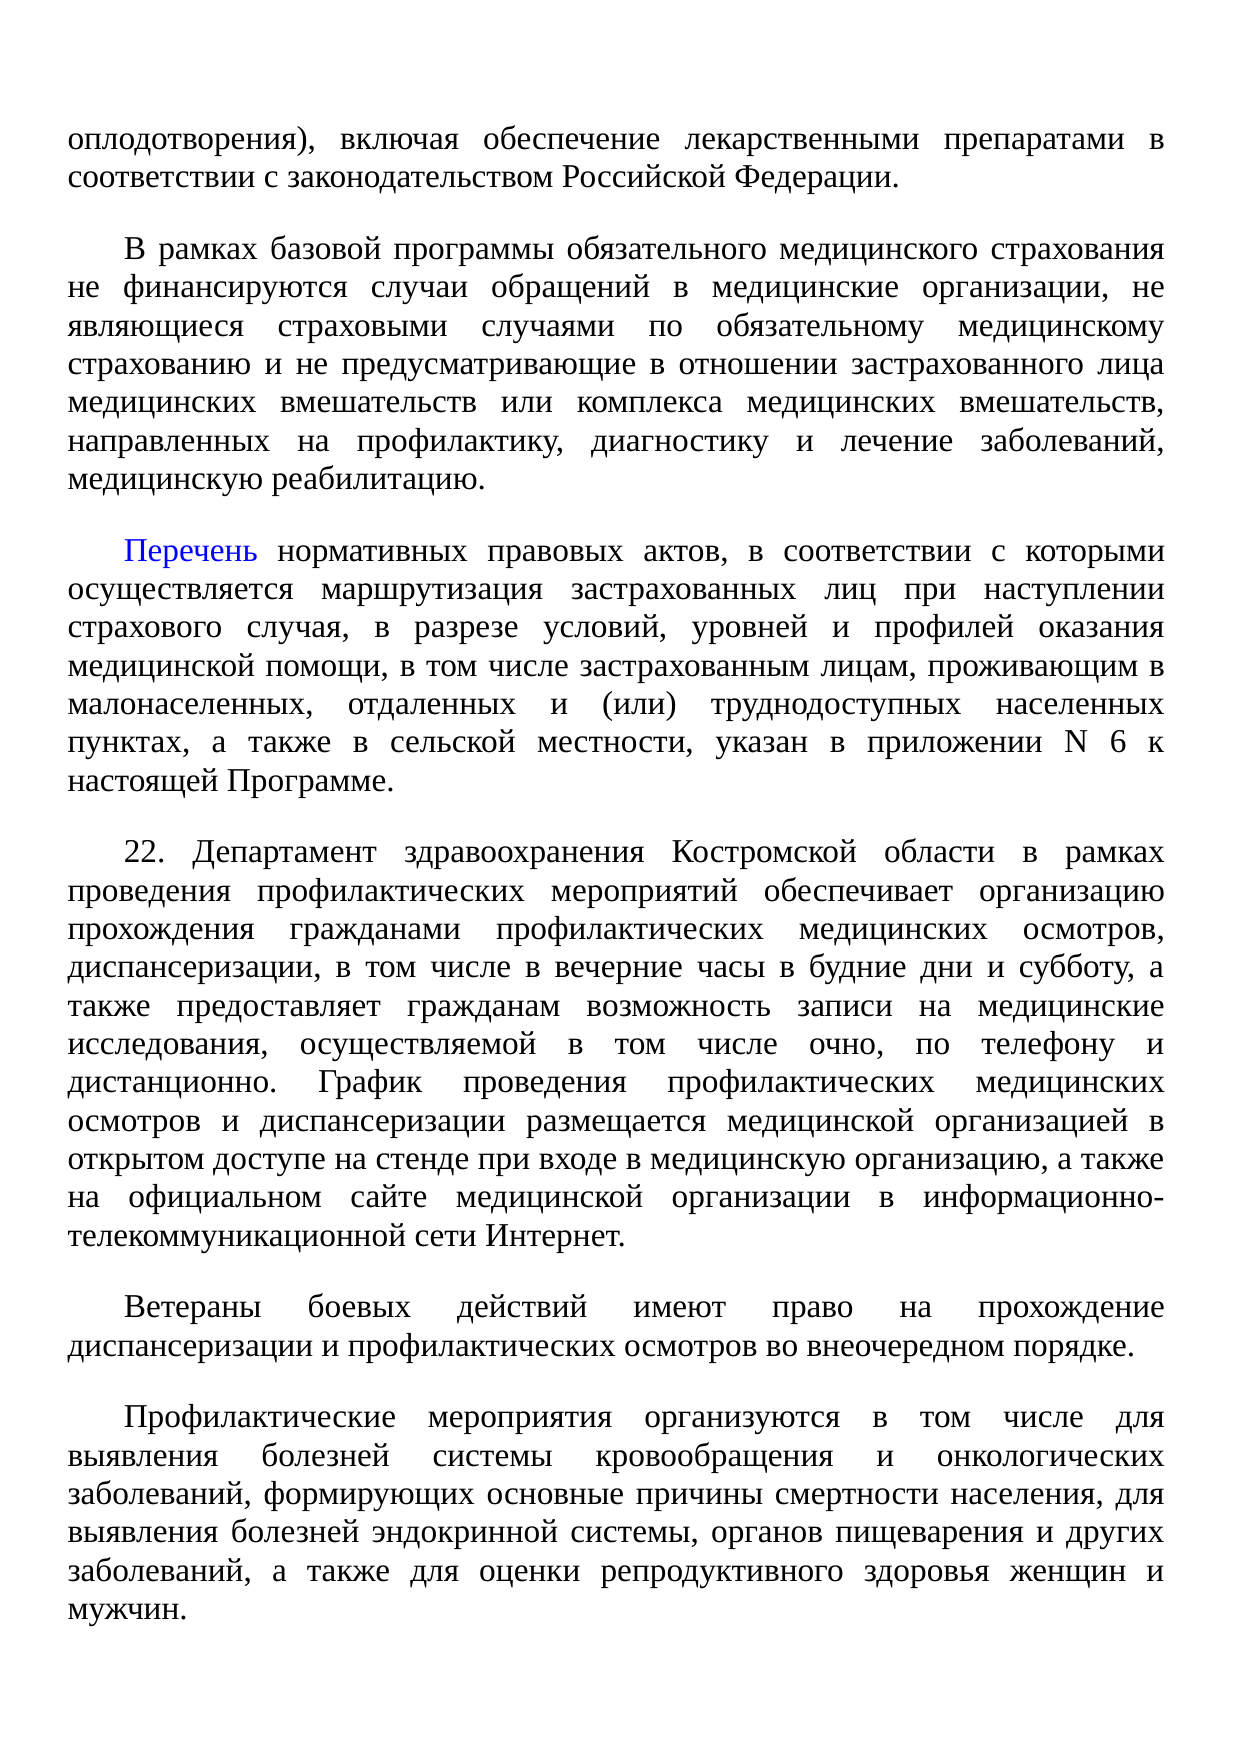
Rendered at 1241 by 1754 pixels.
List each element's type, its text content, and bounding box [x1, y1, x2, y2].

text Ветераны боевых действий имеют право на прохождение диспансеризации и профилактических осмотров во внеочередном порядке. [67, 1286, 1166, 1363]
text 22. Департамент здравоохранения Костромской области в рамках проведения профилактических мероприятий обеспечивает организацию прохождения гражданами профилактических медицинских осмотров, диспансеризации, в том числе в вечерние часы в будние дни и субботу, а также предоставляет гражданам возможность записи на медицинские исследования, осуществляемой в том числе очно, по телефону и дистанционно. График проведения профилактических медицинских осмотров и диспансеризации размещается медицинской организацией в открытом доступе на стенде при входе в медицинскую организацию, а также на официальном сайте медицинской организации в информационно-телекоммуникационной сети Интернет. [67, 831, 1166, 1253]
text Профилактические мероприятия организуются в том числе для выявления болезней системы кровообращения и онкологических заболеваний, формирующих основные причины смертности населения, для выявления болезней эндокринной системы, органов пищеварения и других заболеваний, а также для оценки репродуктивного здоровья женщин и мужчин. [67, 1396, 1166, 1626]
text оплодотворения), включая обеспечение лекарственными препаратами в соответствии с законодательством Российской Федерации. [67, 118, 1166, 195]
text Перечень нормативных правовых актов, в соответствии с которыми осуществляется маршрутизация застрахованных лиц при наступлении страхового случая, в разрезе условий, уровней и профилей оказания медицинской помощи, в том числе застрахованным лицам, проживающим в малонаселенных, отдаленных и (или) труднодоступных населенных пунктах, а также в сельской местности, указан в приложении N 6 к настоящей Программе. [67, 530, 1166, 798]
text В рамках базовой программы обязательного медицинского страхования не финансируются случаи обращений в медицинские организации, не являющиеся страховыми случаями по обязательному медицинскому страхованию и не предусматривающие в отношении застрахованного лица медицинских вмешательств или комплекса медицинских вмешательств, направленных на профилактику, диагностику и лечение заболеваний, медицинскую реабилитацию. [67, 228, 1166, 496]
